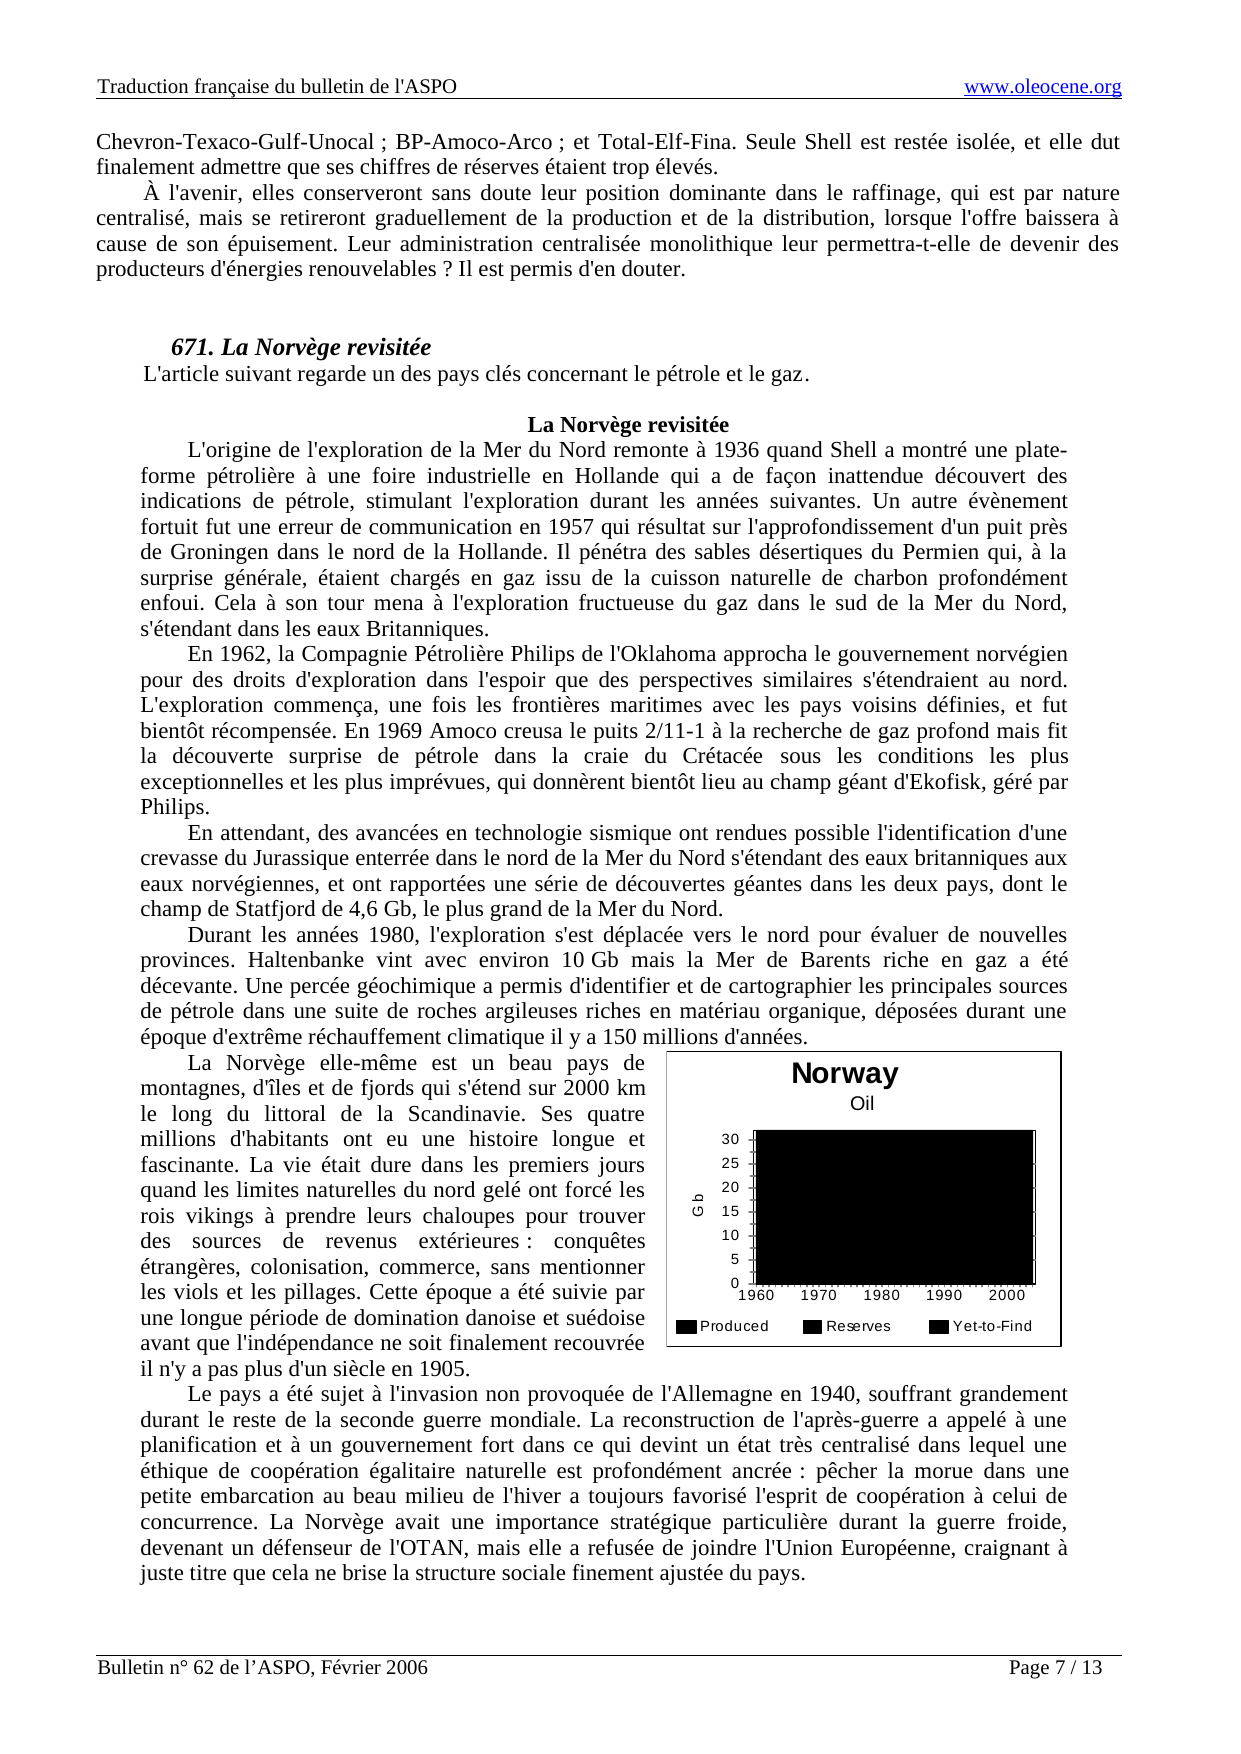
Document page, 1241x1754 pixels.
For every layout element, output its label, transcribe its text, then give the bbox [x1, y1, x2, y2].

text Durant les années 1980, l'exploration s'est déplacée vers le nord pour évaluer de nouvelles provinces. Haltenbanke vint avec environ 10 Gb mais la Mer de Barents riche en gaz a été décevante. Une percée géochimique a permis d'identifier et de cartographier les principales sources de pétrole dans une suite de roches argileuses riches en matériau organique, déposées durant une époque d'extrême réchauffement climatique il y a 150 millions d'années. [140, 922, 1069, 1049]
subtitle 671. La Norvège revisitée [96, 333, 1122, 360]
text La Norvège elle-même est un beau pays de montagnes, d'îles et de fjords qui s'étend sur 2000 km le long du littoral de la Scandinavie. Ses quatre millions d'habitants ont eu une histoire longue et fascinante. La vie était dure dans les premiers jours quand les limites naturelles du nord gelé ont forcé les rois vikings à prendre leurs chaloupes pour trouver des sources de revenus extérieures : conquêtes étrangères, colonisation, commerce, sans mentionner les viols et les pillages. Cette époque a été suivie par une longue période de domination danoise et suédoise avant que l'indépendance ne soit finalement recouvrée il n'y a pas plus d'un siècle en 1905. [140, 1049, 1069, 1381]
text En 1962, la Compagnie Pétrolière Philips de l'Oklahoma approcha le gouvernement norvégien pour des droits d'exploration dans l'espoir que des perspectives similaires s'étendraient au nord. L'exploration commença, une fois les frontières maritimes avec les pays voisins définies, et fut bientôt récompensée. En 1969 Amoco creusa le puits 2/11-1 à la recherche de gaz profond mais fit la découverte surprise de pétrole dans la craie du Crétacée sous les conditions les plus exceptionnelles et les plus imprévues, qui donnèrent bientôt lieu au champ géant d'Ekofisk, géré par Philips. [140, 641, 1069, 820]
text La Norvège revisitée [140, 411, 1069, 437]
text L'origine de l'exploration de la Mer du Nord remonte à 1936 quand Shell a montré une plate-forme pétrolière à une foire industrielle en Hollande qui a de façon inattendue découvert des indications de pétrole, stimulant l'exploration durant les années suivantes. Un autre évènement fortuit fut une erreur de communication en 1957 qui résultat sur l'approfondissement d'un puit près de Groningen dans le nord de la Hollande. Il pénétra des sables désertiques du Permien qui, à la surprise générale, étaient chargés en gaz issu de la cuisson naturelle de charbon profondément enfoui. Cela à son tour mena à l'exploration fructueuse du gaz dans le sud de la Mer du Nord, s'étendant dans les eaux Britanniques. [140, 437, 1069, 641]
text L'article suivant regarde un des pays clés concernant le pétrole et le gaz. [96, 360, 1122, 386]
text Chevron-Texaco-Gulf-Unocal ; BP-Amoco-Arco ; et Total-Elf-Fina. Seule Shell est restée isolée, et elle dut finalement admettre que ses chiffres de réserves étaient trop élevés. [96, 128, 1122, 179]
text À l'avenir, elles conserveront sans doute leur position dominante dans le raffinage, qui est par nature centralisé, mais se retireront graduellement de la production et de la distribution, lorsque l'offre baissera à cause de son épuisement. Leur administration centralisée monolithique leur permettra-t-elle de devenir des producteurs d'énergies renouvelables ? Il est permis d'en douter. [96, 179, 1122, 282]
text Le pays a été sujet à l'invasion non provoquée de l'Allemagne en 1940, souffrant grandement durant le reste de la seconde guerre mondiale. La reconstruction de l'après-guerre a appelé à une planification et à un gouvernement fort dans ce qui devint un état très centralisé dans lequel une éthique de coopération égalitaire naturelle est profondément ancrée : pêcher la morue dans une petite embarcation au beau milieu de l'hiver a toujours favorisé l'esprit de coopération à celui de concurrence. La Norvège avait une importance stratégique particulière durant la guerre froide, devenant un défenseur de l'OTAN, mais elle a refusée de joindre l'Union Européenne, craignant à juste titre que cela ne brise la structure sociale finement ajustée du pays. [140, 1381, 1069, 1585]
text En attendant, des avancées en technologie sismique ont rendues possible l'identification d'une crevasse du Jurassique enterrée dans le nord de la Mer du Nord s'étendant des eaux britanniques aux eaux norvégiennes, et ont rapportées une série de découvertes géantes dans les deux pays, dont le champ de Statfjord de 4,6 Gb, le plus grand de la Mer du Nord. [140, 820, 1069, 922]
